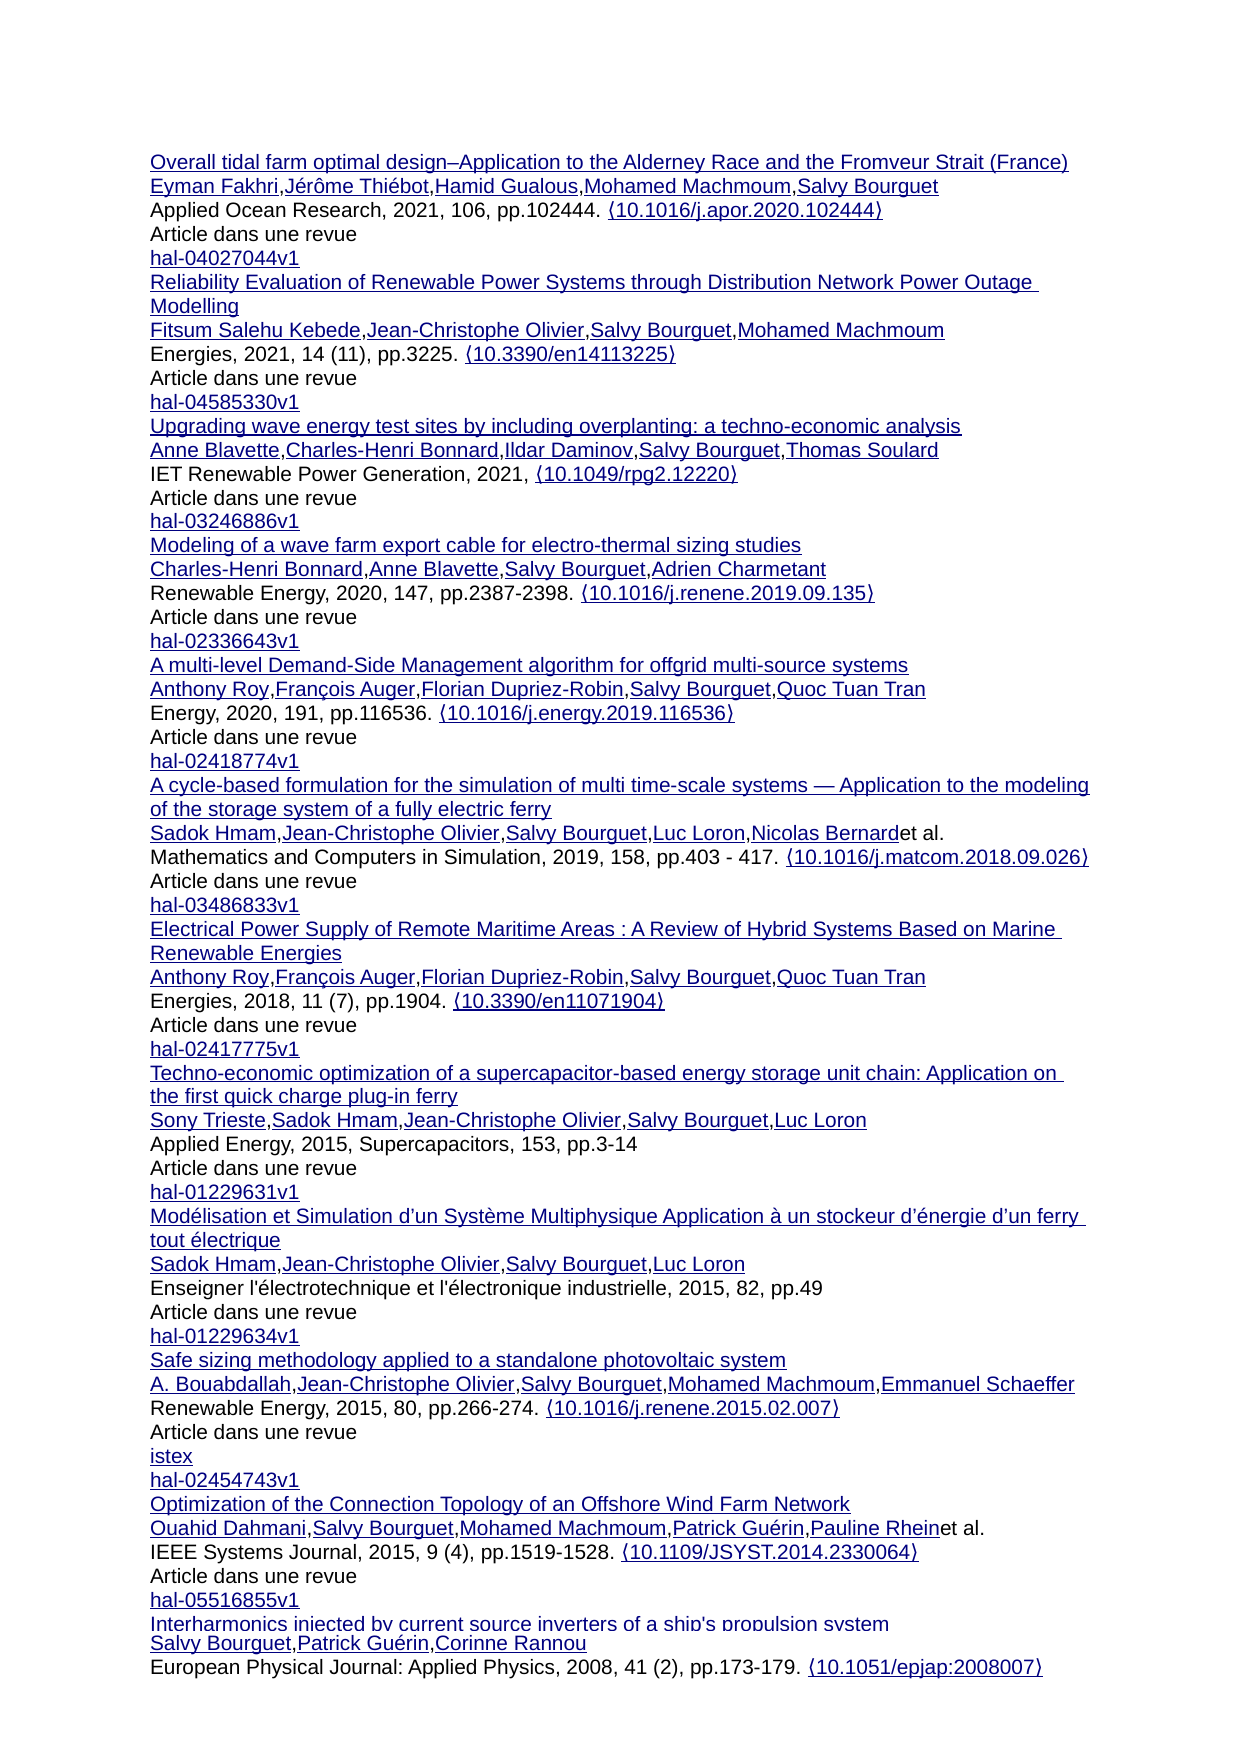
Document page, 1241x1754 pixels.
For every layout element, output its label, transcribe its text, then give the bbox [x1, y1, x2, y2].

table_cell Safe sizing methodology applied to a standalone photovoltaic system A. Bouabdallah,Jean-Christophe Olivier,Salvy Bourguet,Mohamed Machmoum,Emmanuel Schaeffer Renewable Energy, 2015, 80, pp.266-274. ⟨10.1016/j.renene.2015.02.007⟩ Article dans une revue istex hal-02454743v1 [150, 1348, 1090, 1492]
table_cell A multi-level Demand-Side Management algorithm for offgrid multi-source systems Anthony Roy,François Auger,Florian Dupriez-Robin,Salvy Bourguet,Quoc Tuan Tran Energy, 2020, 191, pp.116536. ⟨10.1016/j.energy.2019.116536⟩ Article dans une revue hal-02418774v1 [150, 653, 1090, 773]
table_cell Techno-economic optimization of a supercapacitor-based energy storage unit chain: Application on the first quick charge plug-in ferry Sony Trieste,Sadok Hmam,Jean-Christophe Olivier,Salvy Bourguet,Luc Loron Applied Energy, 2015, Supercapacitors, 153, pp.3-14 Article dans une revue hal-01229631v1 [150, 1060, 1090, 1204]
table_cell of the storage system of a fully electric ferry Sadok Hmam,Jean-Christophe Olivier,Salvy Bourguet,Luc Loron,Nicolas Bernardet al. Mathematics and Computers in Simulation, 2019, 158, pp.403 - 417. ⟨10.1016/j.matcom.2018.09.026⟩ Article dans une revue hal-03486833v1 [150, 795, 1090, 917]
table_cell Modélisation et Simulation d’un Système Multiphysique Application à un stockeur d’énergie d’un ferry tout électrique Sadok Hmam,Jean-Christophe Olivier,Salvy Bourguet,Luc Loron Enseigner l'électrotechnique et l'électronique industrielle, 2015, 82, pp.49 Article dans une revue hal-01229634v1 [150, 1204, 1090, 1348]
table_cell Overall tidal farm optimal design–Application to the Alderney Race and the Fromveur Strait (France) Eyman Fakhri,Jérôme Thiébot,Hamid Gualous,Mohamed Machmoum,Salvy Bourguet Applied Ocean Research, 2021, 106, pp.102444. ⟨10.1016/j.apor.2020.102444⟩ Article dans une revue hal-04027044v1 [150, 150, 1090, 270]
table_cell Electrical Power Supply of Remote Maritime Areas : A Review of Hybrid Systems Based on Marine Renewable Energies Anthony Roy,François Auger,Florian Dupriez-Robin,Salvy Bourguet,Quoc Tuan Tran Energies, 2018, 11 (7), pp.1904. ⟨10.3390/en11071904⟩ Article dans une revue hal-02417775v1 [150, 917, 1090, 1060]
table_cell Interharmonics injected by current source inverters of a ship's propulsion system Salvy Bourguet,Patrick Guérin,Corinne Rannou European Physical Journal: Applied Physics, 2008, 41 (2), pp.173-179. ⟨10.1051/epjap:2008007⟩ [150, 1611, 1090, 1679]
table_cell Optimization of the Connection Topology of an Offshore Wind Farm Network Ouahid Dahmani,Salvy Bourguet,Mohamed Machmoum,Patrick Guérin,Pauline Rheinet al. IEEE Systems Journal, 2015, 9 (4), pp.1519-1528. ⟨10.1109/JSYST.2014.2330064⟩ Article dans une revue hal-05516855v1 [150, 1492, 1090, 1611]
table_cell Modeling of a wave farm export cable for electro-thermal sizing studies Charles-Henri Bonnard,Anne Blavette,Salvy Bourguet,Adrien Charmetant Renewable Energy, 2020, 147, pp.2387-2398. ⟨10.1016/j.renene.2019.09.135⟩ Article dans une revue hal-02336643v1 [150, 533, 1090, 653]
table_cell Reliability Evaluation of Renewable Power Systems through Distribution Network Power Outage Modelling Fitsum Salehu Kebede,Jean-Christophe Olivier,Salvy Bourguet,Mohamed Machmoum Energies, 2021, 14 (11), pp.3225. ⟨10.3390/en14113225⟩ Article dans une revue hal-04585330v1 [150, 270, 1090, 413]
table_cell A cycle-based formulation for the simulation of multi time-scale systems — Application to the modeling [150, 773, 1090, 794]
table_cell Upgrading wave energy test sites by including overplanting: a techno‐economic analysis Anne Blavette,Charles-Henri Bonnard,Ildar Daminov,Salvy Bourguet,Thomas Soulard IET Renewable Power Generation, 2021, ⟨10.1049/rpg2.12220⟩ Article dans une revue hal-03246886v1 [150, 414, 1090, 533]
